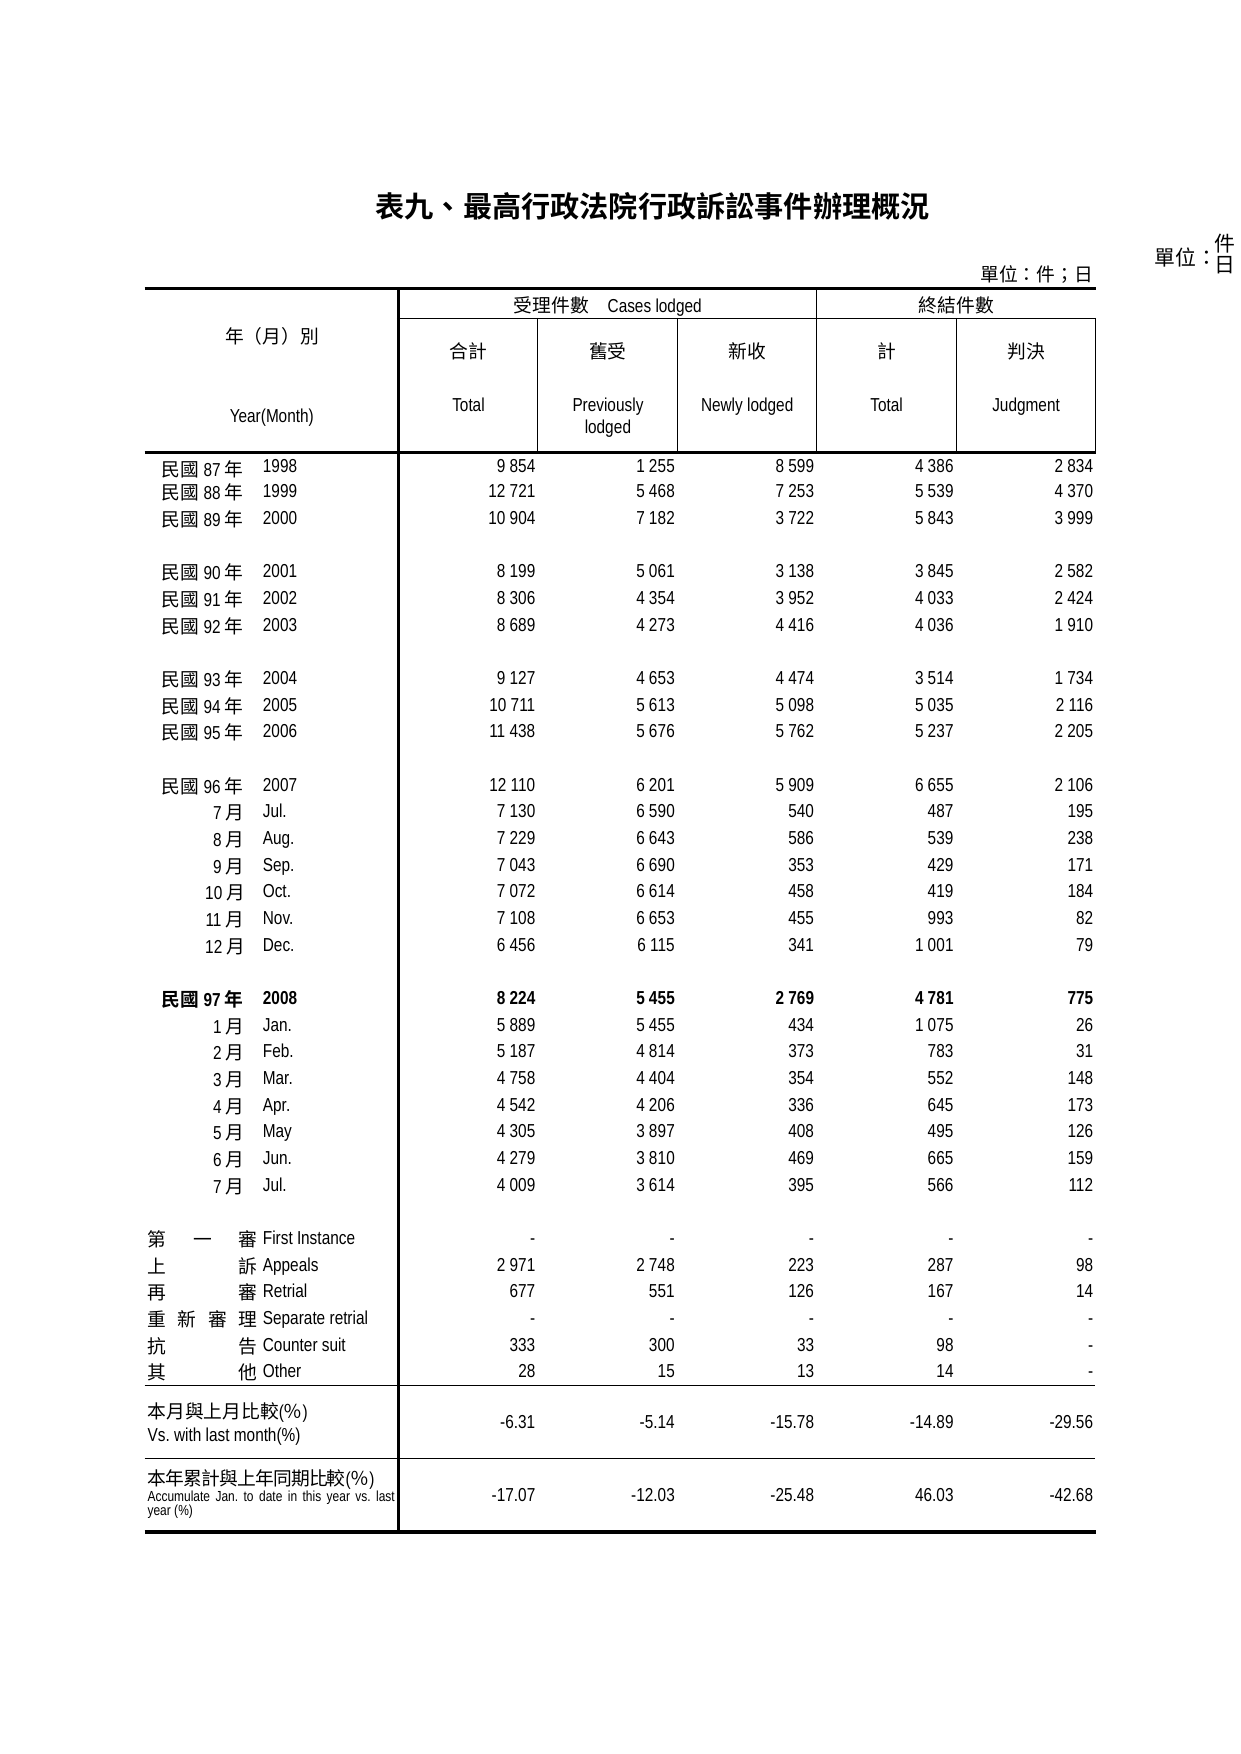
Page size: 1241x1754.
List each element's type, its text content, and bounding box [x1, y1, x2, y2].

table_cell Jul. [260, 798, 397, 824]
table_cell 4 354 [538, 585, 677, 611]
table_cell 5 237 [817, 718, 956, 744]
table_cell 783 [817, 1038, 956, 1064]
table_cell [400, 958, 538, 984]
table_cell [956, 1198, 1096, 1224]
table_cell 15 [538, 1358, 677, 1384]
table_cell 4 370 [956, 478, 1096, 504]
table_cell Total [400, 380, 537, 451]
table_cell -25.48 [677, 1459, 817, 1530]
table_cell 373 [677, 1038, 817, 1064]
table_cell 6 456 [400, 931, 538, 958]
table_cell 455 [677, 905, 817, 931]
table_cell 14 [817, 1358, 956, 1384]
table_cell [956, 958, 1096, 984]
table_cell 上訴 [145, 1251, 260, 1278]
table_cell 148 [956, 1065, 1096, 1091]
table_cell 12月 [145, 931, 260, 958]
table_cell [677, 958, 817, 984]
table_cell 4 404 [538, 1065, 677, 1091]
table_cell 4 758 [400, 1065, 538, 1091]
table_cell [400, 638, 538, 664]
table_cell 判決 [957, 319, 1095, 380]
table_cell 7 253 [677, 478, 817, 504]
table_cell 566 [817, 1171, 956, 1198]
table_cell 993 [817, 905, 956, 931]
table_cell 31 [956, 1038, 1096, 1064]
table_cell 民國 97年 [145, 985, 260, 1011]
table_cell 9 854 [400, 454, 538, 478]
table_cell 4 416 [677, 611, 817, 638]
table_cell Aug. [260, 825, 397, 851]
table_cell 民國 93年 [145, 665, 260, 691]
table_cell 1 910 [956, 611, 1096, 638]
table_cell [400, 1198, 538, 1224]
table_cell 民國 94年 [145, 691, 260, 718]
table_cell 10 904 [400, 505, 538, 531]
table_cell 4 781 [817, 985, 956, 1011]
table_cell 487 [817, 798, 956, 824]
table_cell 14 [956, 1278, 1096, 1304]
table_cell 336 [677, 1091, 817, 1118]
table_cell [145, 638, 260, 664]
table_cell - [538, 1225, 677, 1251]
table_cell 3 897 [538, 1118, 677, 1144]
table_cell 7月 [145, 1171, 260, 1198]
table_cell 195 [956, 798, 1096, 824]
table_cell Appeals [260, 1251, 397, 1278]
table_cell 552 [817, 1065, 956, 1091]
table_cell 159 [956, 1145, 1096, 1171]
table_cell -5.14 [538, 1386, 677, 1457]
table_cell - [677, 1225, 817, 1251]
table_cell 8 224 [400, 985, 538, 1011]
table_cell 12 721 [400, 478, 538, 504]
table_cell 5 843 [817, 505, 956, 531]
table_cell 5 035 [817, 691, 956, 718]
table_cell - [956, 1305, 1096, 1331]
table_cell 其他 [145, 1358, 260, 1384]
table_cell 4 273 [538, 611, 677, 638]
table_cell 5 613 [538, 691, 677, 718]
table_cell 238 [956, 825, 1096, 851]
table_cell 287 [817, 1251, 956, 1278]
table_cell 4 305 [400, 1118, 538, 1144]
table_cell 2 116 [956, 691, 1096, 718]
table_cell 民國 88年 [145, 478, 260, 504]
table_cell 9 127 [400, 665, 538, 691]
table_cell First Instance [260, 1225, 397, 1251]
table_cell [260, 531, 397, 558]
table_cell 126 [956, 1118, 1096, 1144]
table_cell Dec. [260, 931, 397, 958]
table_cell - [956, 1331, 1096, 1358]
table_cell 5 676 [538, 718, 677, 744]
table_cell [817, 745, 956, 771]
table_cell Previously lodged [538, 380, 677, 451]
table_cell 4 474 [677, 665, 817, 691]
table_cell [677, 638, 817, 664]
table_cell 6 614 [538, 878, 677, 904]
table_cell -6.31 [400, 1386, 538, 1457]
table_cell 4 206 [538, 1091, 677, 1118]
table_cell Counter suit [260, 1331, 397, 1358]
table_cell 2 971 [400, 1251, 538, 1278]
table_cell 551 [538, 1278, 677, 1304]
table_cell Nov. [260, 905, 397, 931]
table_cell 7月 [145, 798, 260, 824]
table_cell 2 834 [956, 454, 1096, 478]
table_cell 2 424 [956, 585, 1096, 611]
table_cell 8 199 [400, 558, 538, 584]
table_cell [400, 745, 538, 771]
table_header 終結件數 [817, 290, 1096, 318]
table_cell 4 009 [400, 1171, 538, 1198]
table_cell [817, 531, 956, 558]
table_cell 2005 [260, 691, 397, 718]
table_cell 民國 91年 [145, 585, 260, 611]
table_cell 1999 [260, 478, 397, 504]
table_cell 5 762 [677, 718, 817, 744]
table_cell 6 653 [538, 905, 677, 931]
table_cell 3 722 [677, 505, 817, 531]
table_cell - [538, 1305, 677, 1331]
table_cell [145, 958, 260, 984]
table_cell 98 [956, 1251, 1096, 1278]
table_cell [677, 745, 817, 771]
table_cell - [956, 1358, 1096, 1384]
table_cell 5 909 [677, 771, 817, 798]
table_cell 184 [956, 878, 1096, 904]
table_cell 540 [677, 798, 817, 824]
table_cell Other [260, 1358, 397, 1384]
table_cell 4 542 [400, 1091, 538, 1118]
table_cell Sep. [260, 851, 397, 878]
table_cell 民國 89年 [145, 505, 260, 531]
table_cell 5 468 [538, 478, 677, 504]
table_header 受理件數 Cases lodged [400, 290, 816, 318]
table_cell 重新審理 [145, 1305, 260, 1331]
table_cell [956, 745, 1096, 771]
table_cell [817, 958, 956, 984]
table_cell 6 590 [538, 798, 677, 824]
table_cell -14.89 [817, 1386, 956, 1457]
table_cell 新收 [678, 319, 816, 380]
table_cell [677, 1198, 817, 1224]
table_cell [260, 958, 397, 984]
table_cell 419 [817, 878, 956, 904]
table_cell 3 810 [538, 1145, 677, 1171]
table_cell Total [817, 380, 956, 451]
table_cell 2 748 [538, 1251, 677, 1278]
table_cell 2 769 [677, 985, 817, 1011]
table_cell 8月 [145, 825, 260, 851]
table_cell [145, 1198, 260, 1224]
table_cell - [817, 1225, 956, 1251]
table_cell 1 734 [956, 665, 1096, 691]
table_cell 7 108 [400, 905, 538, 931]
table_cell [260, 745, 397, 771]
text 單位：件；日 [148, 259, 1092, 287]
table_cell 本月與上月比較(％) Vs. with last month(%) [145, 1386, 397, 1457]
table_cell [538, 1198, 677, 1224]
table_cell 合計 [400, 319, 537, 380]
table_cell May [260, 1118, 397, 1144]
table_cell Oct. [260, 878, 397, 904]
table_cell 458 [677, 878, 817, 904]
table_cell [817, 1198, 956, 1224]
table_cell - [400, 1225, 538, 1251]
table_cell Judgment [957, 380, 1095, 451]
table_cell [145, 745, 260, 771]
table_cell 2月 [145, 1038, 260, 1064]
table_cell -29.56 [956, 1385, 1096, 1457]
table_cell Retrial [260, 1278, 397, 1304]
table_cell 4 814 [538, 1038, 677, 1064]
table_cell 333 [400, 1331, 538, 1358]
table_cell 300 [538, 1331, 677, 1358]
table_cell [538, 745, 677, 771]
table_cell [817, 638, 956, 664]
table_cell [538, 531, 677, 558]
table_cell 2004 [260, 665, 397, 691]
table_cell 2 106 [956, 771, 1096, 798]
table_cell 6月 [145, 1145, 260, 1171]
table_cell 79 [956, 931, 1096, 958]
table_cell 5 098 [677, 691, 817, 718]
table_cell 4 279 [400, 1145, 538, 1171]
table_cell 395 [677, 1171, 817, 1198]
table_cell [145, 531, 260, 558]
table_cell - [677, 1305, 817, 1331]
table_cell 341 [677, 931, 817, 958]
table_cell 5 455 [538, 985, 677, 1011]
table_cell [260, 1198, 397, 1224]
table_cell 3 138 [677, 558, 817, 584]
table_cell 5 889 [400, 1011, 538, 1038]
table_cell [400, 531, 538, 558]
table_cell 3月 [145, 1065, 260, 1091]
table_cell 469 [677, 1145, 817, 1171]
table_cell 2 582 [956, 558, 1096, 584]
table_cell 11 438 [400, 718, 538, 744]
table_cell 10月 [145, 878, 260, 904]
table_cell 495 [817, 1118, 956, 1144]
table_cell 3 952 [677, 585, 817, 611]
table_cell 7 043 [400, 851, 538, 878]
table_cell [956, 638, 1096, 664]
table_cell 民國 90年 [145, 558, 260, 584]
table_cell 11月 [145, 905, 260, 931]
table_cell 5 455 [538, 1011, 677, 1038]
table_cell 再審 [145, 1278, 260, 1304]
table_cell 4 653 [538, 665, 677, 691]
table_cell 2008 [260, 985, 397, 1011]
table_cell 3 514 [817, 665, 956, 691]
table_cell 本年累計與上年同期比較(％) Accumulate Jan. to date in this year vs. last year (%) [145, 1459, 397, 1530]
table_cell 429 [817, 851, 956, 878]
table_cell 2002 [260, 585, 397, 611]
table_cell 2001 [260, 558, 397, 584]
table_cell 3 614 [538, 1171, 677, 1198]
table_cell 9月 [145, 851, 260, 878]
table_cell 173 [956, 1091, 1096, 1118]
table_cell 2 205 [956, 718, 1096, 744]
table_cell Mar. [260, 1065, 397, 1091]
table_cell 33 [677, 1331, 817, 1358]
table_cell Jun. [260, 1145, 397, 1171]
table_cell 4 036 [817, 611, 956, 638]
table_cell 2000 [260, 505, 397, 531]
table_cell 98 [817, 1331, 956, 1358]
table_cell 645 [817, 1091, 956, 1118]
table_cell 5 187 [400, 1038, 538, 1064]
table_cell 舊受 [538, 319, 677, 380]
table_cell 7 130 [400, 798, 538, 824]
table_cell 6 690 [538, 851, 677, 878]
table_cell -12.03 [538, 1459, 677, 1530]
table_cell 6 201 [538, 771, 677, 798]
table_cell Separate retrial [260, 1305, 397, 1331]
table_cell 1 255 [538, 454, 677, 478]
table_cell 8 306 [400, 585, 538, 611]
table_cell 民國 96年 [145, 771, 260, 798]
table_cell Jul. [260, 1171, 397, 1198]
table_cell 2003 [260, 611, 397, 638]
table_cell - [400, 1305, 538, 1331]
table_cell 4月 [145, 1091, 260, 1118]
table_cell -17.07 [400, 1459, 538, 1530]
table_cell 775 [956, 985, 1096, 1011]
text 表九、最高行政法院行政訴訟事件辦理概況 [207, 183, 1098, 259]
table_cell 1 075 [817, 1011, 956, 1038]
table_cell - [817, 1305, 956, 1331]
table_cell Feb. [260, 1038, 397, 1064]
table_cell 7 072 [400, 878, 538, 904]
table_cell 353 [677, 851, 817, 878]
table_cell [538, 638, 677, 664]
table_cell 171 [956, 851, 1096, 878]
table_header 年（月）別 [145, 290, 397, 380]
table_cell 26 [956, 1011, 1096, 1038]
table_cell 民國 92年 [145, 611, 260, 638]
table_cell [677, 531, 817, 558]
table_cell 6 643 [538, 825, 677, 851]
table_cell -15.78 [677, 1386, 817, 1457]
table_cell - [956, 1225, 1096, 1251]
table_cell 46.03 [817, 1459, 956, 1530]
table_cell 13 [677, 1358, 817, 1384]
table_cell [260, 638, 397, 664]
table_cell 539 [817, 825, 956, 851]
table_cell 7 229 [400, 825, 538, 851]
table_cell 6 115 [538, 931, 677, 958]
table_cell 2006 [260, 718, 397, 744]
table_cell 7 182 [538, 505, 677, 531]
table_cell 1 001 [817, 931, 956, 958]
table_cell Year(Month) [145, 380, 397, 451]
table_cell 112 [956, 1171, 1096, 1198]
table_cell 2007 [260, 771, 397, 798]
table_cell Jan. [260, 1011, 397, 1038]
table_cell 4 386 [817, 454, 956, 478]
table_cell 10 711 [400, 691, 538, 718]
table_cell -42.68 [956, 1458, 1096, 1530]
table_cell 5 061 [538, 558, 677, 584]
table_cell 3 845 [817, 558, 956, 584]
table_cell [956, 531, 1096, 558]
table_cell Apr. [260, 1091, 397, 1118]
table_cell 167 [817, 1278, 956, 1304]
table_cell 28 [400, 1358, 538, 1384]
table_cell 1998 [260, 454, 397, 478]
table_cell 1月 [145, 1011, 260, 1038]
table_cell 677 [400, 1278, 538, 1304]
table_cell 126 [677, 1278, 817, 1304]
table_cell 665 [817, 1145, 956, 1171]
table_cell 82 [956, 905, 1096, 931]
table_cell 354 [677, 1065, 817, 1091]
table_cell [538, 958, 677, 984]
table_cell 6 655 [817, 771, 956, 798]
table_cell 計 [817, 319, 956, 380]
table_cell 408 [677, 1118, 817, 1144]
table_cell 8 689 [400, 611, 538, 638]
table_cell 4 033 [817, 585, 956, 611]
table_cell 12 110 [400, 771, 538, 798]
table_cell 8 599 [677, 454, 817, 478]
table_cell 民國 87年 [145, 454, 260, 478]
table_cell 5月 [145, 1118, 260, 1144]
table_cell 223 [677, 1251, 817, 1278]
table_cell 第一審 [145, 1225, 260, 1251]
table_cell Newly lodged [678, 380, 816, 451]
table_cell 民國 95年 [145, 718, 260, 744]
table_cell 抗告 [145, 1331, 260, 1358]
table_cell 434 [677, 1011, 817, 1038]
table_cell 3 999 [956, 505, 1096, 531]
table_cell 586 [677, 825, 817, 851]
table_cell 5 539 [817, 478, 956, 504]
